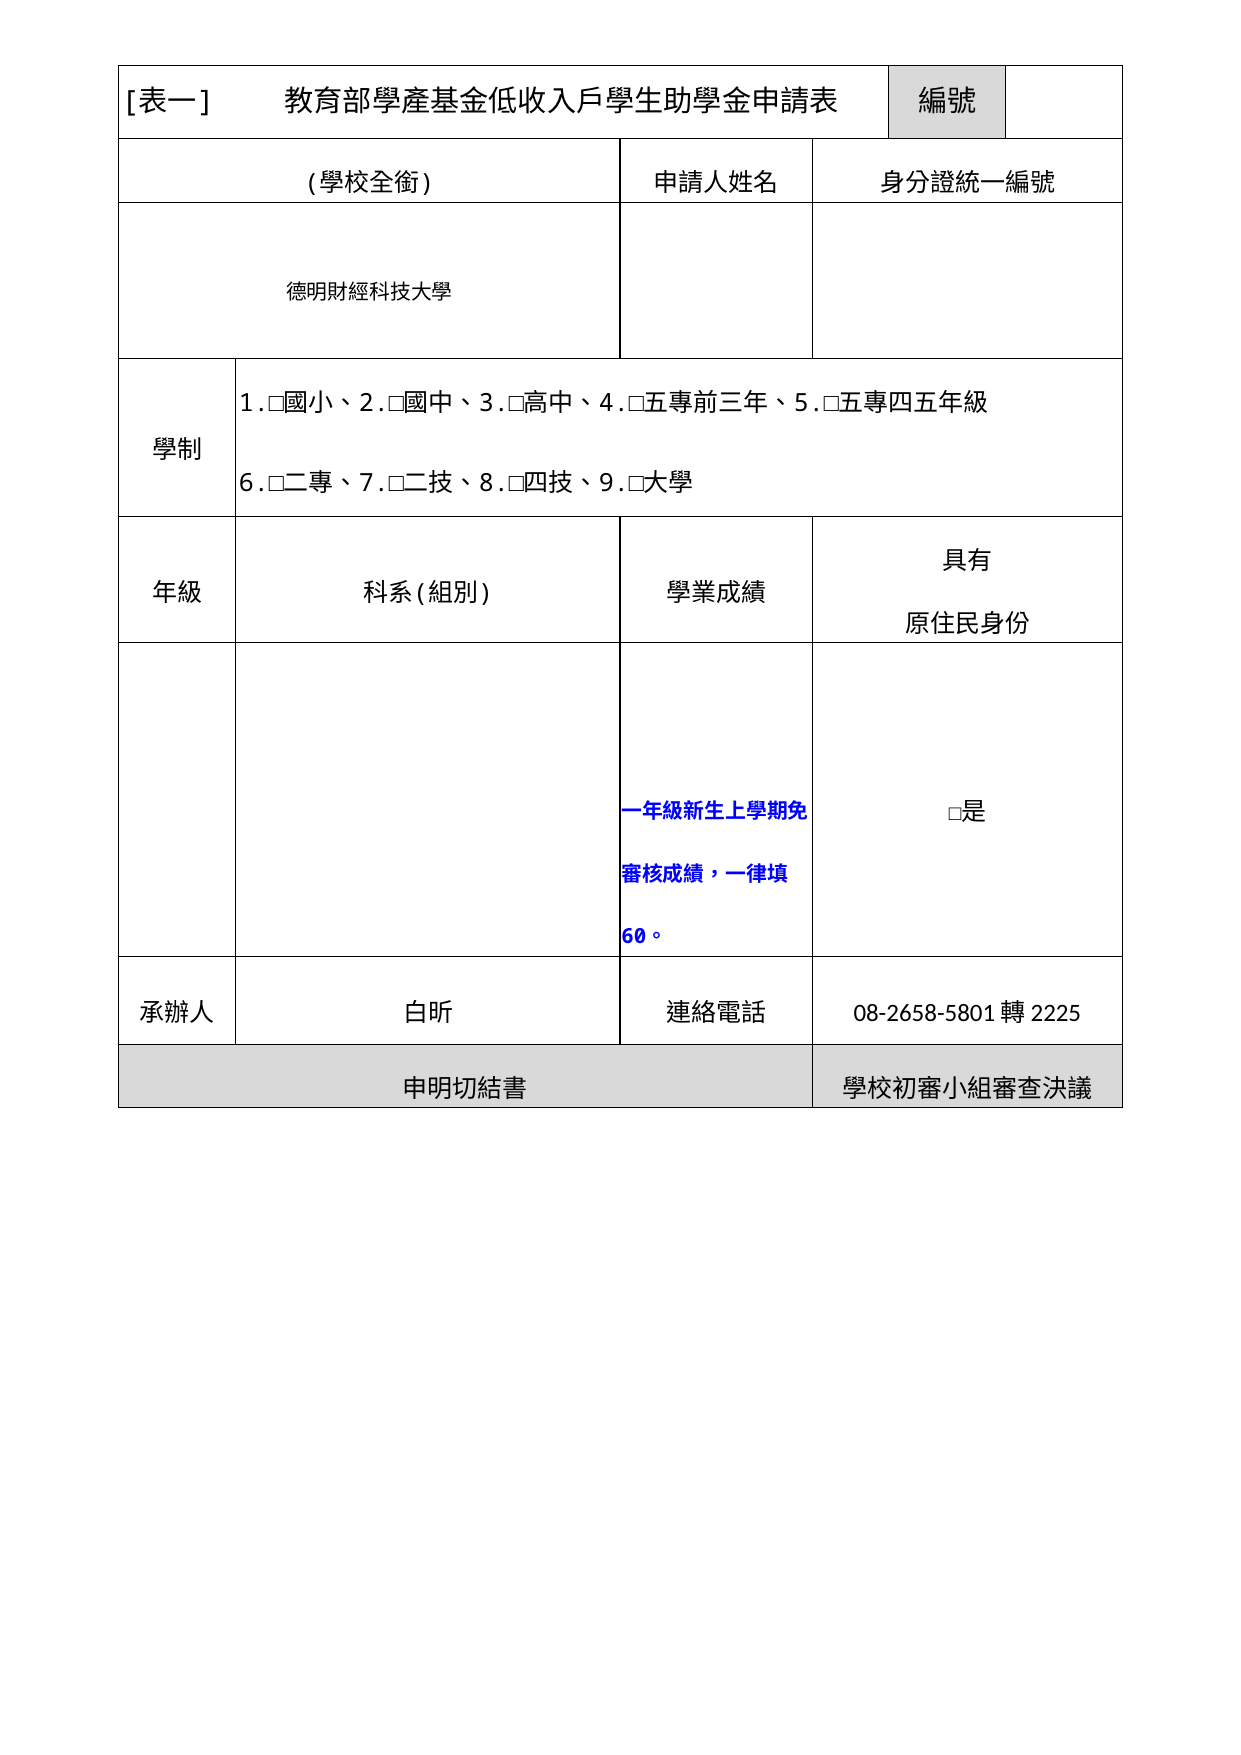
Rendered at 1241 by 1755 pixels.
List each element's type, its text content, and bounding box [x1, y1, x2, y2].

table_cell 一年級新生上學期免審核成績，一律填60。 [621, 643, 812, 956]
table_cell 學制 [119, 359, 235, 516]
table_cell 德明財經科技大學 [119, 203, 619, 358]
table_cell 08-2658-5801轉2225 [813, 957, 1122, 1043]
table_cell 身分證統一編號 [813, 139, 1122, 202]
table_cell 白昕 [236, 957, 619, 1043]
table_cell 科系(組別) [236, 517, 619, 642]
table_header [1006, 66, 1122, 138]
table_cell □是 [813, 643, 1122, 956]
table_header 編號 [889, 66, 1005, 138]
table_cell 年級 [119, 517, 235, 642]
table_cell 申明切結書 [119, 1045, 812, 1107]
table_cell [236, 643, 619, 956]
table_header [表一] 教育部學產基金低收入戶學生助學金申請表 [119, 66, 888, 138]
table_cell 1.□國小、2.□國中、3.□高中、4.□五專前三年、5.□五專四五年級 6.□二專、7.□二技、8.□四技、9.□大學 [236, 359, 1122, 516]
table_cell 學業成績 [621, 517, 812, 642]
table_cell 連絡電話 [621, 957, 812, 1043]
table_cell [621, 203, 812, 358]
table_cell (學校全銜) [119, 139, 619, 202]
table_cell [119, 643, 235, 956]
table_cell 申請人姓名 [621, 139, 812, 202]
table_cell 承辦人 [119, 957, 235, 1043]
table_cell 具有 原住民身份 [813, 517, 1122, 642]
table_cell 學校初審小組審查決議 [813, 1045, 1122, 1107]
table_cell [813, 203, 1122, 358]
